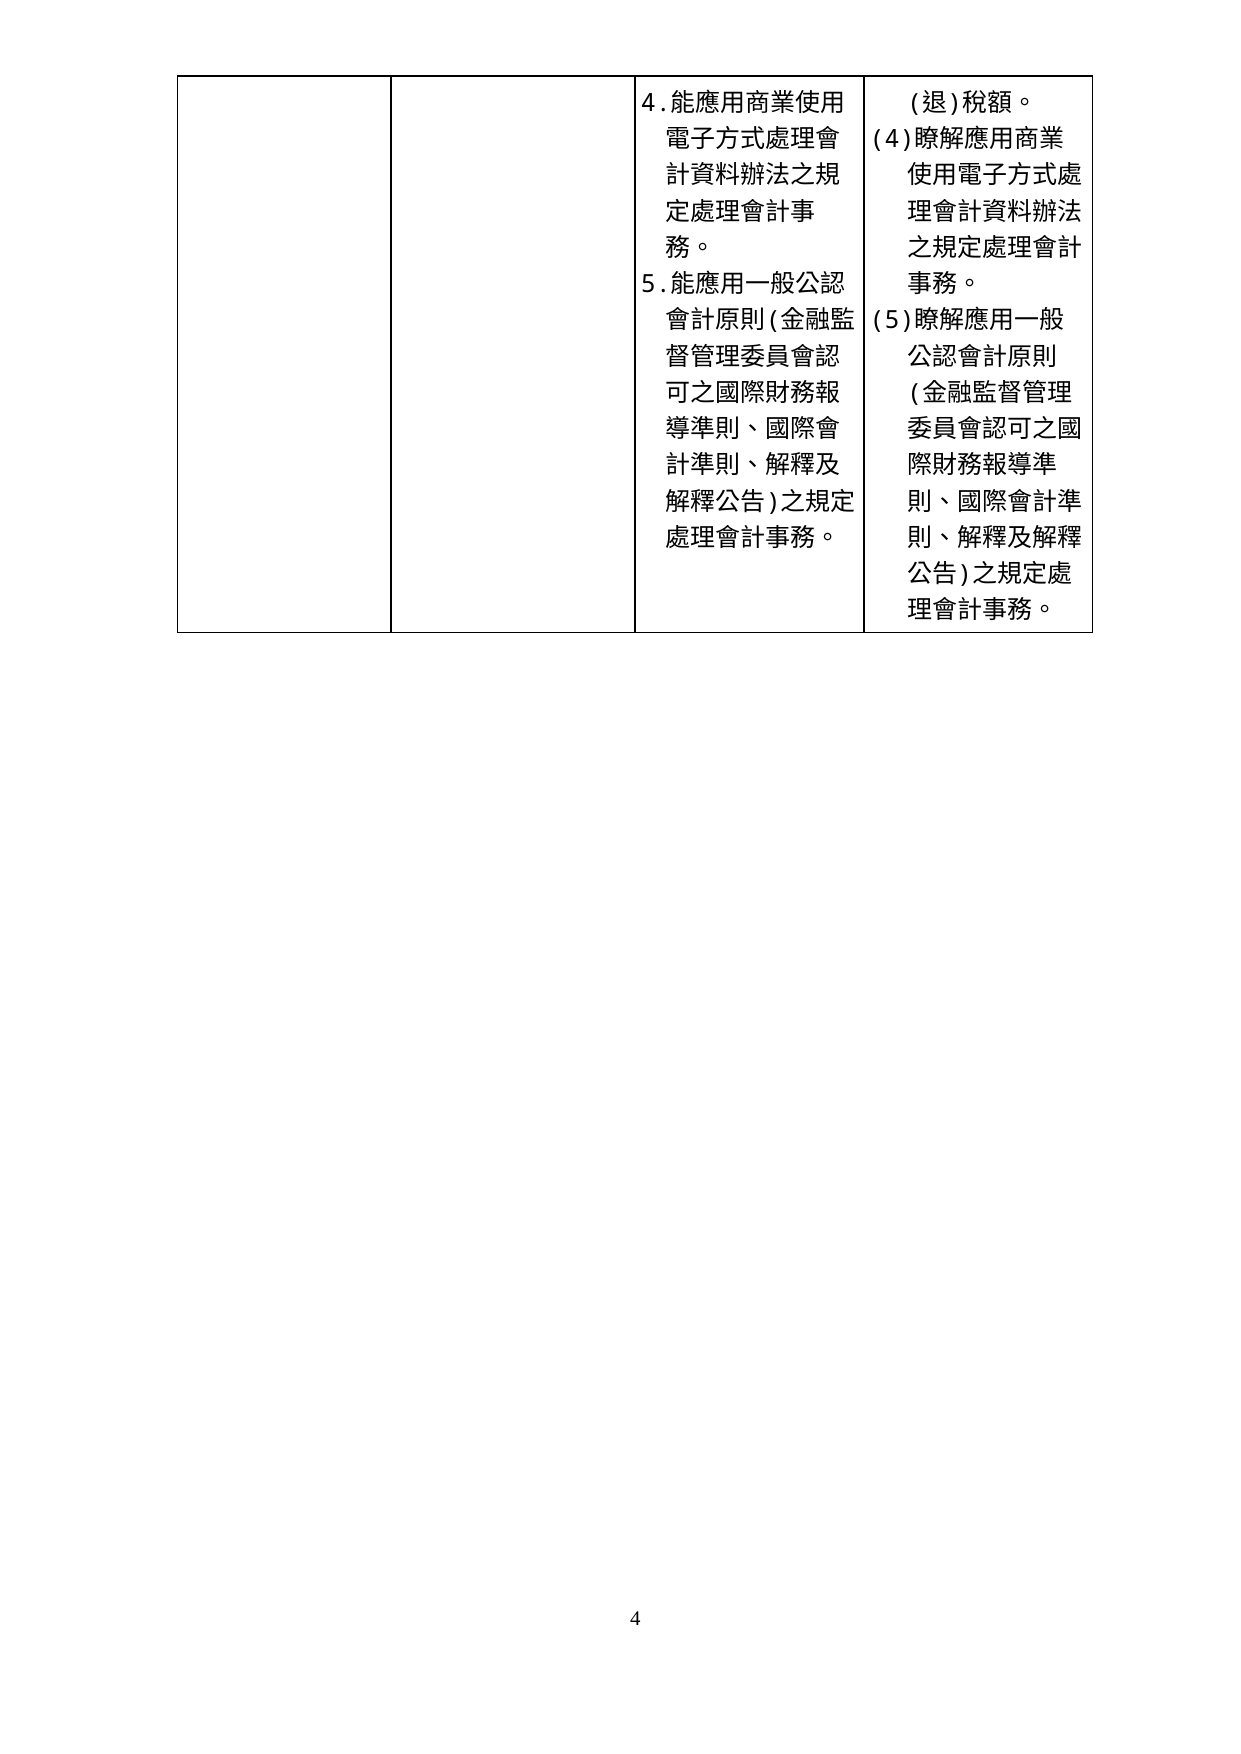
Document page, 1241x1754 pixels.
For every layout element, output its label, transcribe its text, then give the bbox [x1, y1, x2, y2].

table_cell [392, 77, 634, 632]
table_cell (退)稅額。 (4)瞭解應用商業使用電子方式處理會計資料辦法之規定處理會計事務。 (5)瞭解應用一般公認會計原則(金融監督管理委員會認可之國際財務報導準則、國際會計準則、解釋及解釋公告)之規定處理會計事務。 [865, 77, 1092, 632]
table_cell 4.能應用商業使用電子方式處理會計資料辦法之規定處理會計事務。 5.能應用一般公認會計原則(金融監督管理委員會認可之國際財務報導準則、國際會計準則、解釋及解釋公告)之規定處理會計事務。 [636, 77, 863, 632]
table_cell [178, 77, 390, 632]
